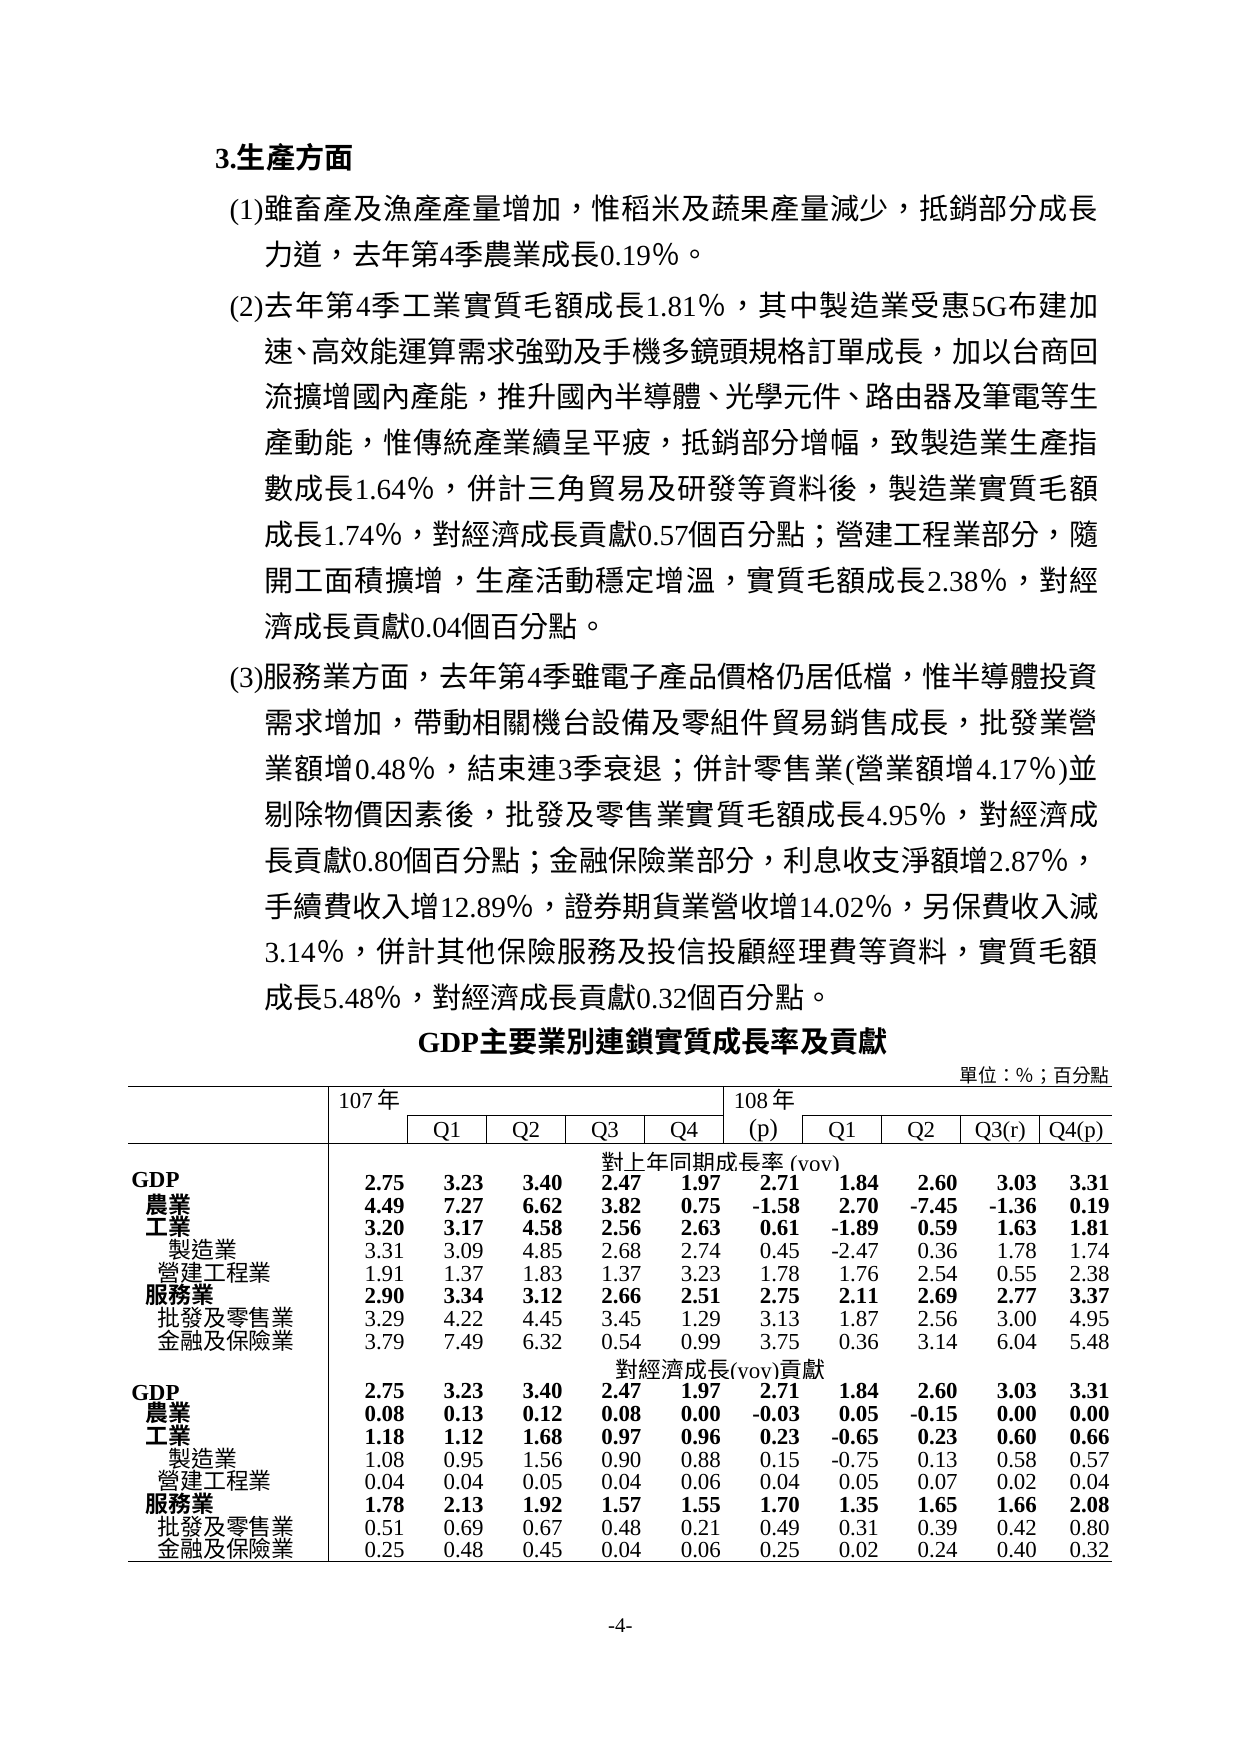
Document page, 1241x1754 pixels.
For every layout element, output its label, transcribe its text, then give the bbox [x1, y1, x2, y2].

table_cell 4.45 [486, 1307, 565, 1329]
table_cell 0.45 [486, 1538, 565, 1561]
table_cell 7.49 [407, 1329, 486, 1352]
table_cell 2.69 [881, 1284, 960, 1307]
table_cell 0.06 [644, 1538, 723, 1561]
table_cell -1.89 [803, 1216, 881, 1238]
table_cell 0.02 [960, 1470, 1039, 1492]
table_cell 0.75 [644, 1193, 723, 1216]
table_cell 6.32 [486, 1329, 565, 1352]
table_cell -0.75 [803, 1447, 881, 1470]
table_cell Q1 [408, 1116, 486, 1143]
table_cell 4.58 [486, 1216, 565, 1238]
table_cell 營建工程業 [128, 1470, 328, 1492]
table_cell 0.25 [724, 1538, 802, 1561]
table_cell 營建工程業 [128, 1261, 328, 1284]
table_cell 0.05 [803, 1470, 881, 1492]
table_cell Q4(p) [1040, 1116, 1112, 1143]
table_cell 0.00 [1040, 1402, 1112, 1424]
table_cell 2.51 [644, 1284, 723, 1307]
table_cell 對經濟成長(yoy)貢獻 [329, 1352, 1112, 1379]
table_cell 3.13 [724, 1307, 802, 1329]
table_cell Q3(r) [961, 1116, 1039, 1143]
table_cell 1.08 [329, 1447, 407, 1470]
table_cell 1.78 [724, 1261, 802, 1284]
table_cell 2.71 [724, 1170, 802, 1193]
table_cell 2.71 [724, 1379, 802, 1402]
table_cell 0.42 [960, 1515, 1039, 1538]
table_cell [128, 1352, 328, 1379]
table_cell 2.08 [1040, 1493, 1112, 1515]
table_header 單位：％；百分點 [178, 1058, 1112, 1086]
table_cell 2.56 [881, 1307, 960, 1329]
table_cell 2.11 [803, 1284, 881, 1307]
table_cell 1.97 [644, 1170, 723, 1193]
table_cell 1.68 [486, 1424, 565, 1447]
table_cell 3.03 [960, 1379, 1039, 1402]
table_cell 1.76 [803, 1261, 881, 1284]
text 3.生產方面 [215, 130, 1098, 178]
table_cell 0.04 [724, 1470, 802, 1492]
table_cell 0.00 [960, 1402, 1039, 1424]
table_cell 1.84 [803, 1379, 881, 1402]
table_cell 0.08 [565, 1402, 644, 1424]
table_cell 0.69 [407, 1515, 486, 1538]
table_cell 1.92 [486, 1493, 565, 1515]
text GDP主要業別連鎖實質成長率及貢獻 [206, 1030, 1098, 1057]
table_cell 2.75 [329, 1379, 407, 1402]
table_cell 0.24 [881, 1538, 960, 1561]
table_cell 2.77 [960, 1284, 1039, 1307]
table_cell 1.57 [565, 1493, 644, 1515]
table_cell 3.34 [407, 1284, 486, 1307]
table_cell 服務業 [128, 1493, 328, 1515]
table_cell 0.02 [803, 1538, 881, 1561]
table_cell 0.49 [724, 1515, 802, 1538]
table_cell 1.37 [407, 1261, 486, 1284]
table_cell 1.63 [960, 1216, 1039, 1238]
table_cell 0.48 [565, 1515, 644, 1538]
table_cell 1.81 [1040, 1216, 1112, 1238]
table_cell 3.40 [486, 1170, 565, 1193]
table_cell 1.37 [565, 1261, 644, 1284]
table_cell 3.45 [565, 1307, 644, 1329]
table_cell 0.96 [644, 1424, 723, 1447]
table_cell 0.04 [329, 1470, 407, 1492]
table_cell 2.68 [565, 1239, 644, 1261]
table_cell 3.23 [407, 1379, 486, 1402]
table_cell 3.31 [1040, 1379, 1112, 1402]
table_cell Q2 [487, 1116, 565, 1143]
table_cell 0.12 [486, 1402, 565, 1424]
table_cell 0.32 [1040, 1538, 1112, 1561]
table_cell 0.05 [803, 1402, 881, 1424]
table_cell 3.75 [724, 1329, 802, 1352]
table_cell 3.09 [407, 1239, 486, 1261]
table_cell 批發及零售業 [128, 1515, 328, 1538]
table_cell 0.59 [881, 1216, 960, 1238]
table_cell GDP [128, 1379, 328, 1402]
table_cell 0.04 [1040, 1470, 1112, 1492]
table_cell 0.48 [407, 1538, 486, 1561]
table_cell 2.66 [565, 1284, 644, 1307]
table_cell 2.70 [803, 1193, 881, 1216]
table_cell -0.65 [803, 1424, 881, 1447]
table_cell 3.23 [644, 1261, 723, 1284]
table_cell Q2 [882, 1116, 960, 1143]
table_cell 製造業 [128, 1239, 328, 1261]
table_cell 0.45 [724, 1239, 802, 1261]
table_cell 4.95 [1040, 1307, 1112, 1329]
table_cell -2.47 [803, 1239, 881, 1261]
table_cell 0.54 [565, 1329, 644, 1352]
table_cell 1.97 [644, 1379, 723, 1402]
table_cell 0.39 [881, 1515, 960, 1538]
table_cell 0.04 [565, 1470, 644, 1492]
table_cell 1.55 [644, 1493, 723, 1515]
table_cell 0.90 [565, 1447, 644, 1470]
table_cell 0.25 [329, 1538, 407, 1561]
table_cell [128, 1087, 328, 1143]
table_cell Q3 [566, 1116, 644, 1143]
table_cell 1.65 [881, 1493, 960, 1515]
text (1)雖畜產及漁產產量增加，惟稻米及蔬果產量減少，抵銷部分成長力道，去年第4季農業成長0.19％。 [229, 183, 1098, 274]
table_cell 3.14 [881, 1329, 960, 1352]
table_cell 0.13 [407, 1402, 486, 1424]
table_cell 1.91 [329, 1261, 407, 1284]
table_cell 2.47 [565, 1170, 644, 1193]
table_cell [1040, 1087, 1112, 1115]
table_cell 0.57 [1040, 1447, 1112, 1470]
table_cell 2.60 [881, 1379, 960, 1402]
table_cell 1.83 [486, 1261, 565, 1284]
table_cell 0.23 [724, 1424, 802, 1447]
table_cell 3.12 [486, 1284, 565, 1307]
table_cell 4.85 [486, 1239, 565, 1261]
table_cell Q1 [803, 1116, 881, 1143]
table_cell 3.79 [329, 1329, 407, 1352]
table_cell 0.99 [644, 1329, 723, 1352]
table_cell 2.13 [407, 1493, 486, 1515]
table_cell 2.75 [724, 1284, 802, 1307]
table_cell 4.22 [407, 1307, 486, 1329]
table_cell 2.90 [329, 1284, 407, 1307]
table_cell 6.62 [486, 1193, 565, 1216]
text (3)服務業方面，去年第4季雖電子產品價格仍居低檔，惟半導體投資需求增加，帶動相關機台設備及零組件貿易銷售成長，批發業營業額增0.48％，結束連3季衰退；併計零售業(營業額增4.17％)並剔除物價因素後，批發及零售業實質毛額成長4.95％，對經濟成長貢獻0.80個百分點；金融保險業部分，利息收支淨額增2.87％，手續費收入增12.89％，證券期貨業營收增14.02％，另保費收入減3.14％，併計其他保險服務及投信投顧經理費等資料，實質毛額成長5.48％，對經濟成長貢獻0.32個百分點。 [229, 651, 1098, 1018]
table_cell 1.56 [486, 1447, 565, 1470]
table_cell 2.54 [881, 1261, 960, 1284]
table_cell 108年 (p) [724, 1087, 802, 1143]
table_cell 0.51 [329, 1515, 407, 1538]
table_cell 工業 [128, 1424, 328, 1447]
table_cell 3.31 [329, 1239, 407, 1261]
table_cell 0.61 [724, 1216, 802, 1238]
table_cell 0.97 [565, 1424, 644, 1447]
table_cell 0.08 [329, 1402, 407, 1424]
table_cell -0.03 [724, 1402, 802, 1424]
table_cell 3.00 [960, 1307, 1039, 1329]
table_cell 農業 [128, 1402, 328, 1424]
table_cell 0.67 [486, 1515, 565, 1538]
table_cell 農業 [128, 1193, 328, 1216]
table_cell 0.31 [803, 1515, 881, 1538]
table_cell [803, 1087, 881, 1115]
table_cell 1.35 [803, 1493, 881, 1515]
table_cell 1.78 [329, 1493, 407, 1515]
table_cell 0.05 [486, 1470, 565, 1492]
table_cell 3.37 [1040, 1284, 1112, 1307]
table_cell 0.55 [960, 1261, 1039, 1284]
text (2)去年第4季工業實質毛額成長1.81％，其中製造業受惠5G布建加速、高效能運算需求強勁及手機多鏡頭規格訂單成長，加以台商回流擴增國內產能，推升國內半導體、光學元件、路由器及筆電等生產動能，惟傳統產業續呈平疲，抵銷部分增幅，致製造業生產指數成長1.64％，併計三角貿易及研發等資料後，製造業實質毛額成長1.74％，對經濟成長貢獻0.57個百分點；營建工程業部分，隨開工面積擴增，生產活動穩定增溫，實質毛額成長2.38％，對經濟成長貢獻0.04個百分點。 [229, 279, 1098, 646]
table_cell 0.15 [724, 1447, 802, 1470]
table_cell [128, 1144, 328, 1170]
table_cell 0.04 [565, 1538, 644, 1561]
table_cell 製造業 [128, 1447, 328, 1470]
table_cell 0.00 [644, 1402, 723, 1424]
table_cell 服務業 [128, 1284, 328, 1307]
table_cell 對上年同期成長率 (yoy) [329, 1144, 1112, 1170]
table_cell 3.31 [1040, 1170, 1112, 1193]
table_cell 0.80 [1040, 1515, 1112, 1538]
table_cell -7.45 [881, 1193, 960, 1216]
table_cell 0.95 [407, 1447, 486, 1470]
table_cell 2.63 [644, 1216, 723, 1238]
table_cell 1.12 [407, 1424, 486, 1447]
table_cell 2.38 [1040, 1261, 1112, 1284]
table_cell -1.36 [960, 1193, 1039, 1216]
table_cell 批發及零售業 [128, 1307, 328, 1329]
table_header [128, 1058, 178, 1086]
table_cell GDP [128, 1170, 328, 1193]
table_cell 0.36 [881, 1239, 960, 1261]
table_cell 0.07 [881, 1470, 960, 1492]
table_cell 5.48 [1040, 1329, 1112, 1352]
table_cell 6.04 [960, 1329, 1039, 1352]
table_cell 2.75 [329, 1170, 407, 1193]
table_cell 1.29 [644, 1307, 723, 1329]
table_cell 2.60 [881, 1170, 960, 1193]
table_cell [881, 1087, 1039, 1115]
table_cell 1.87 [803, 1307, 881, 1329]
table_cell 0.06 [644, 1470, 723, 1492]
table_cell 0.58 [960, 1447, 1039, 1470]
table_cell 0.88 [644, 1447, 723, 1470]
table_cell 1.74 [1040, 1239, 1112, 1261]
table_cell 0.23 [881, 1424, 960, 1447]
table_cell 1.78 [960, 1239, 1039, 1261]
table_cell 3.20 [329, 1216, 407, 1238]
table_cell 3.29 [329, 1307, 407, 1329]
table_cell 7.27 [407, 1193, 486, 1216]
table_cell 0.04 [407, 1470, 486, 1492]
table_cell 0.40 [960, 1538, 1039, 1561]
table_cell -0.15 [881, 1402, 960, 1424]
table_cell 3.23 [407, 1170, 486, 1193]
table_cell [407, 1087, 723, 1115]
table_cell 0.21 [644, 1515, 723, 1538]
table_cell 2.47 [565, 1379, 644, 1402]
table_cell 1.70 [724, 1493, 802, 1515]
table_cell 0.36 [803, 1329, 881, 1352]
table_cell 金融及保險業 [128, 1329, 328, 1352]
table_cell 1.84 [803, 1170, 881, 1193]
table_cell Q4 [645, 1116, 723, 1143]
table_cell 2.74 [644, 1239, 723, 1261]
table_cell 金融及保險業 [128, 1538, 328, 1561]
table_cell 2.56 [565, 1216, 644, 1238]
table_cell 1.66 [960, 1493, 1039, 1515]
table_cell 4.49 [329, 1193, 407, 1216]
table_cell -1.58 [724, 1193, 802, 1216]
table_cell 1.18 [329, 1424, 407, 1447]
table_cell 3.40 [486, 1379, 565, 1402]
table_cell 0.66 [1040, 1424, 1112, 1447]
table_cell 0.13 [881, 1447, 960, 1470]
table_cell 工業 [128, 1216, 328, 1238]
table_cell 3.03 [960, 1170, 1039, 1193]
table_cell 3.17 [407, 1216, 486, 1238]
table_cell 107年 [329, 1087, 407, 1143]
table_cell 0.19 [1040, 1193, 1112, 1216]
table_cell 3.82 [565, 1193, 644, 1216]
table_cell 0.60 [960, 1424, 1039, 1447]
